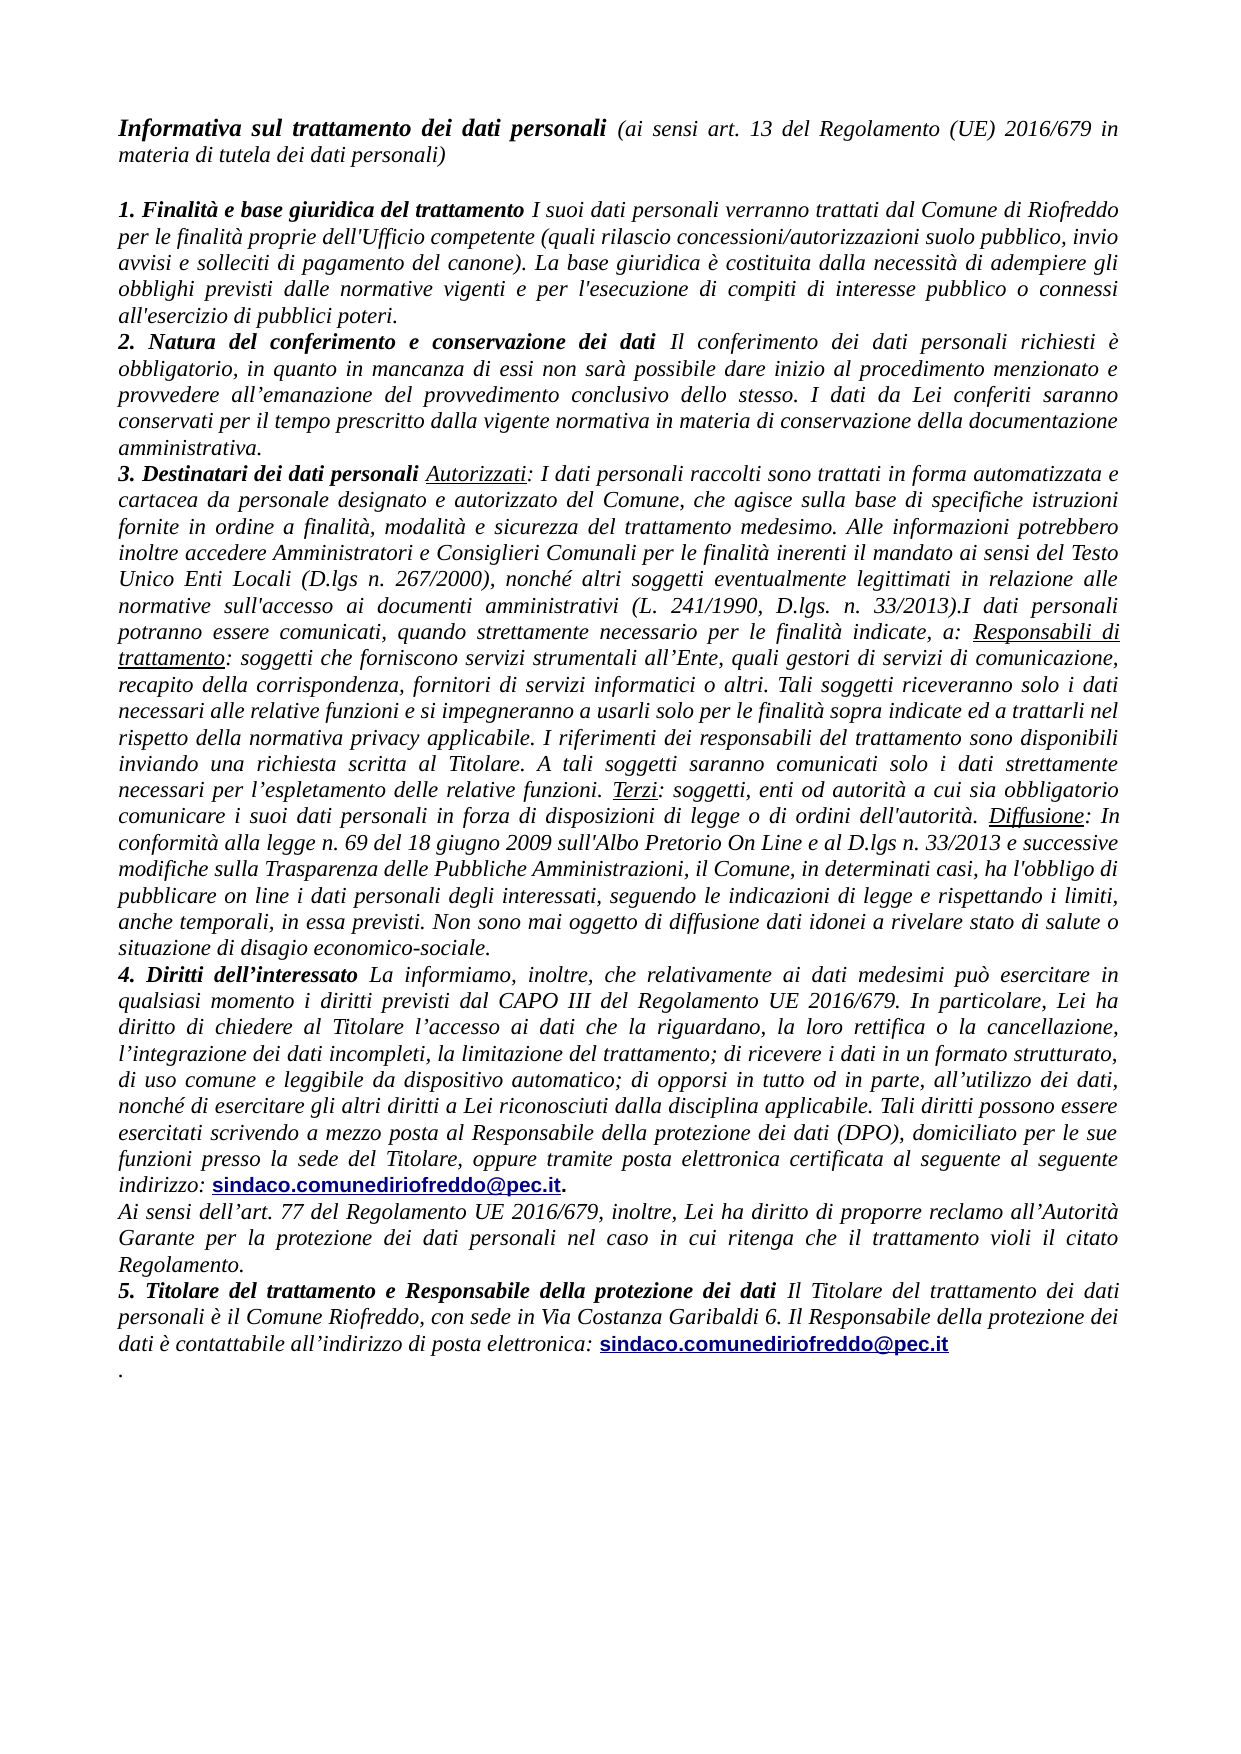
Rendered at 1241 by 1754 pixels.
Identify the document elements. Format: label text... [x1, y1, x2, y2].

text 2. Natura del conferimento e conservazione dei dati Il conferimento dei dati personali richiesti è obbligatorio, in quanto in mancanza di essi non sarà possibile dare inizio al procedimento menzionato e provvedere all’emanazione del provvedimento conclusivo dello stesso. I dati da Lei conferiti saranno conservati per il tempo prescritto dalla vigente normativa in materia di conservazione della documentazione amministrativa. [118, 328, 1122, 460]
text . [118, 1356, 1122, 1382]
text 3. Destinatari dei dati personali Autorizzati: I dati personali raccolti sono trattati in forma automatizzata e cartacea da personale designato e autorizzato del Comune, che agisce sulla base di specifiche istruzioni fornite in ordine a finalità, modalità e sicurezza del trattamento medesimo. Alle informazioni potrebbero inoltre accedere Amministratori e Consiglieri Comunali per le finalità inerenti il mandato ai sensi del Testo Unico Enti Locali (D.lgs n. 267/2000), nonché altri soggetti eventualmente legittimati in relazione alle normative sull'accesso ai documenti amministrativi (L. 241/1990, D.lgs. n. 33/2013).I dati personali potranno essere comunicati, quando strettamente necessario per le finalità indicate, a: Responsabili di trattamento: soggetti che forniscono servizi strumentali all’Ente, quali gestori di servizi di comunicazione, recapito della corrispondenza, fornitori di servizi informatici o altri. Tali soggetti riceveranno solo i dati necessari alle relative funzioni e si impegneranno a usarli solo per le finalità sopra indicate ed a trattarli nel rispetto della normativa privacy applicabile. I riferimenti dei responsabili del trattamento sono disponibili inviando una richiesta scritta al Titolare. A tali soggetti saranno comunicati solo i dati strettamente necessari per l’espletamento delle relative funzioni. Terzi: soggetti, enti od autorità a cui sia obbligatorio comunicare i suoi dati personali in forza di disposizioni di legge o di ordini dell'autorità. Diffusione: In conformità alla legge n. 69 del 18 giugno 2009 sull'Albo Pretorio On Line e al D.lgs n. 33/2013 e successive modifiche sulla Trasparenza delle Pubbliche Amministrazioni, il Comune, in determinati casi, ha l'obbligo di pubblicare on line i dati personali degli interessati, seguendo le indicazioni di legge e rispettando i limiti, anche temporali, in essa previsti. Non sono mai oggetto di diffusione dati idonei a rivelare stato di salute o situazione di disagio economico-sociale. [118, 460, 1122, 961]
text Ai sensi dell’art. 77 del Regolamento UE 2016/679, inoltre, Lei ha diritto di proporre reclamo all’Autorità Garante per la protezione dei dati personali nel caso in cui ritenga che il trattamento violi il citato Regolamento. [118, 1198, 1122, 1277]
text 5. Titolare del trattamento e Responsabile della protezione dei dati Il Titolare del trattamento dei dati personali è il Comune Riofreddo, con sede in Via Costanza Garibaldi 6. Il Responsabile della protezione dei dati è contattabile all’indirizzo di posta elettronica: sindaco.comunediriofreddo@pec.it [118, 1277, 1122, 1356]
text Informativa sul trattamento dei dati personali (ai sensi art. 13 del Regolamento (UE) 2016/679 in materia di tutela dei dati personali) [118, 113, 1122, 168]
text 4. Diritti dell’interessato La informiamo, inoltre, che relativamente ai dati medesimi può esercitare in qualsiasi momento i diritti previsti dal CAPO III del Regolamento UE 2016/679. In particolare, Lei ha diritto di chiedere al Titolare l’accesso ai dati che la riguardano, la loro rettifica o la cancellazione, l’integrazione dei dati incompleti, la limitazione del trattamento; di ricevere i dati in un formato strutturato, di uso comune e leggibile da dispositivo automatico; di opporsi in tutto od in parte, all’utilizzo dei dati, nonché di esercitare gli altri diritti a Lei riconosciuti dalla disciplina applicabile. Tali diritti possono essere esercitati scrivendo a mezzo posta al Responsabile della protezione dei dati (DPO), domiciliato per le sue funzioni presso la sede del Titolare, oppure tramite posta elettronica certificata al seguente al seguente indirizzo: sindaco.comunediriofreddo@pec.it. [118, 961, 1122, 1198]
text 1. Finalità e base giuridica del trattamento I suoi dati personali verranno trattati dal Comune di Riofreddo per le finalità proprie dell'Ufficio competente (quali rilascio concessioni/autorizzazioni suolo pubblico, invio avvisi e solleciti di pagamento del canone). La base giuridica è costituita dalla necessità di adempiere gli obblighi previsti dalle normative vigenti e per l'esecuzione di compiti di interesse pubblico o connessi all'esercizio di pubblici poteri. [118, 196, 1122, 328]
